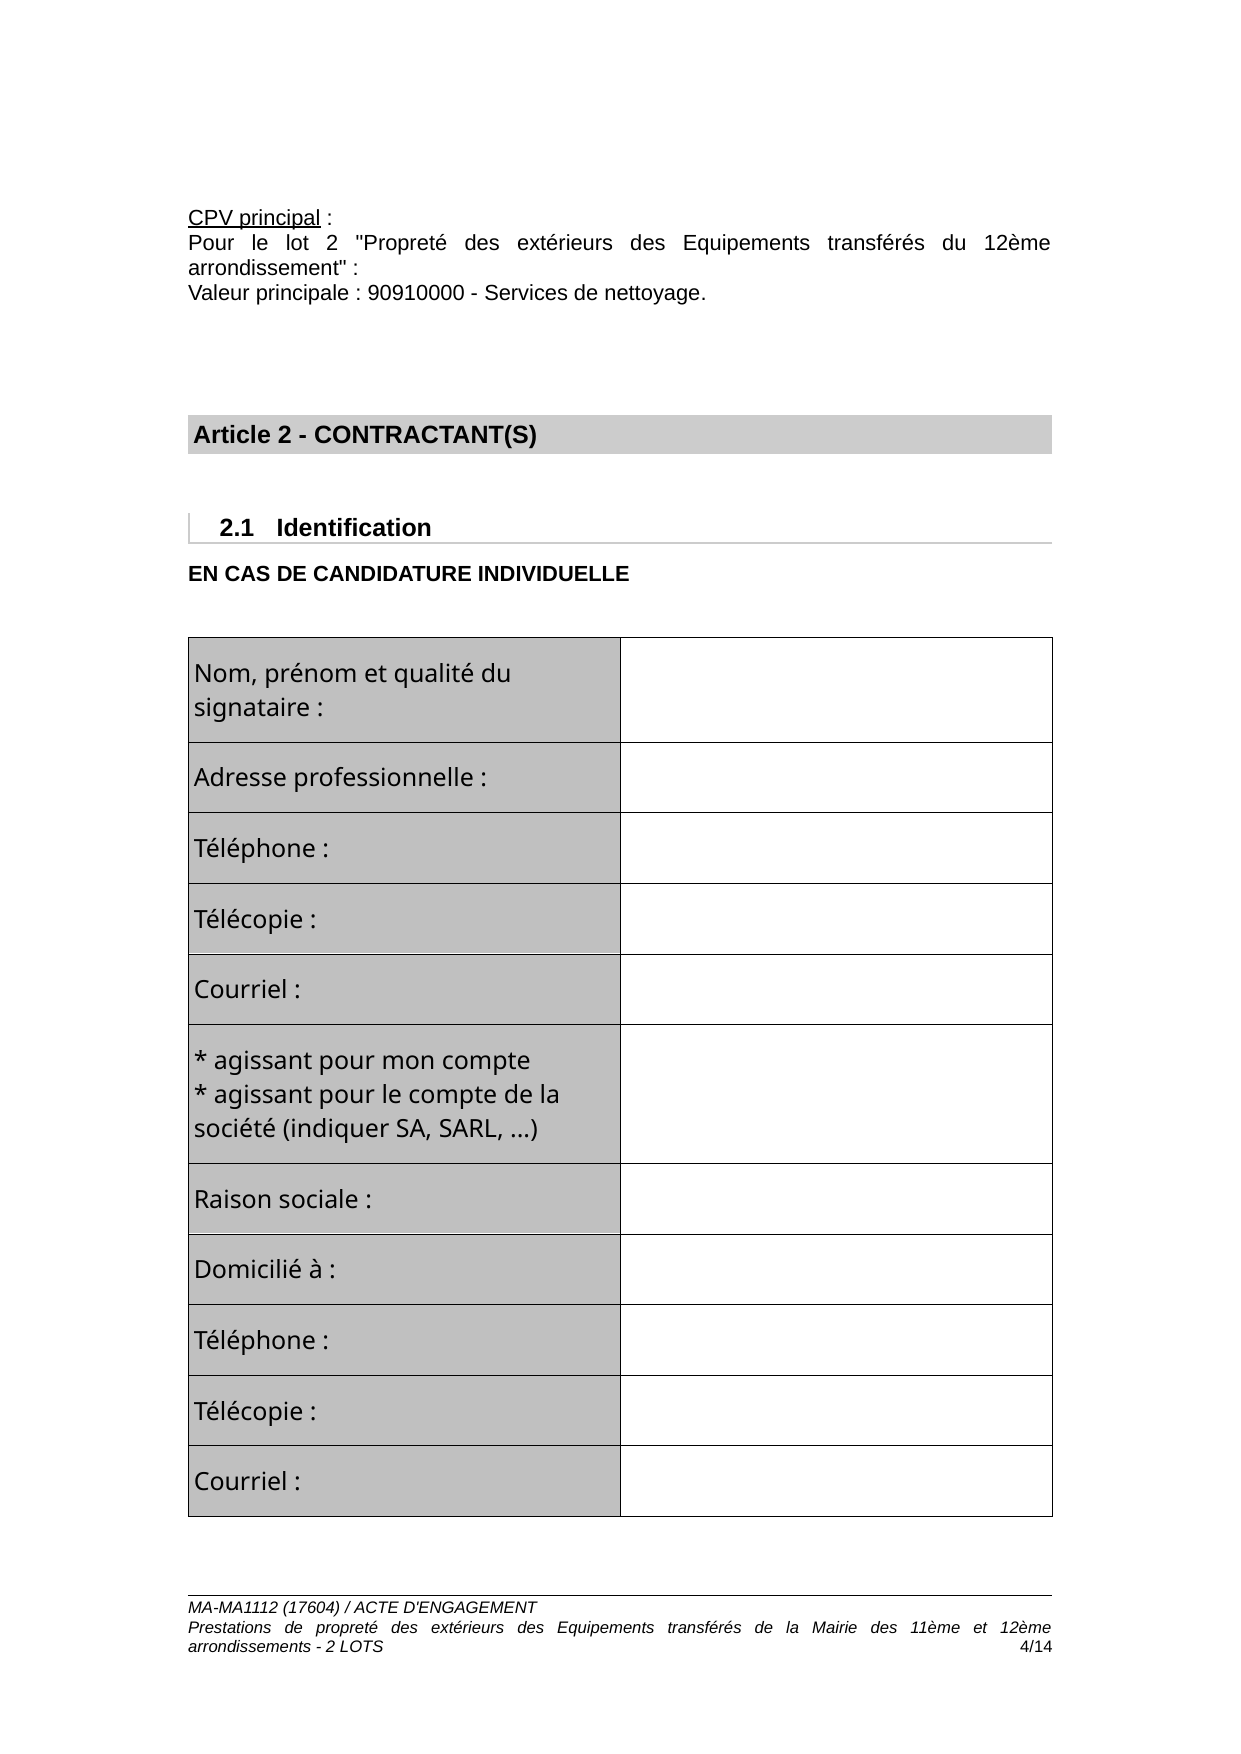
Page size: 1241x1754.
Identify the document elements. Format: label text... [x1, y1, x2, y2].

table_cell Courriel : [189, 1446, 620, 1516]
table_header Nom, prénom et qualité du signataire : [189, 638, 620, 742]
table_cell [621, 743, 1052, 812]
table_cell Téléphone : [189, 813, 620, 883]
subtitle Identification [190, 513, 1052, 542]
table_cell [621, 1235, 1052, 1304]
table_header [621, 638, 1052, 742]
text EN CAS DE CANDIDATURE INDIVIDUELLE [188, 561, 1052, 587]
table_cell * agissant pour mon compte * agissant pour le compte de la société (indiquer SA, SARL, ...) [189, 1025, 620, 1163]
text Pour le lot 2 "Propreté des extérieurs des Equipements transférés du 12ème arrondissement" : [188, 230, 1052, 280]
table_cell Adresse professionnelle : [189, 743, 620, 812]
table_cell Courriel : [189, 955, 620, 1024]
text Valeur principale : 90910000 - Services de nettoyage. [188, 280, 1052, 305]
table_cell [621, 1025, 1052, 1163]
table_cell [621, 955, 1052, 1024]
table_cell Téléphone : [189, 1305, 620, 1375]
table_cell Raison sociale : [189, 1164, 620, 1233]
table_cell [621, 813, 1052, 883]
table_cell [621, 884, 1052, 953]
text CPV principal : [188, 204, 1052, 230]
table_cell [621, 1164, 1052, 1233]
table_cell [621, 1305, 1052, 1375]
table_cell Télécopie : [189, 1376, 620, 1445]
subtitle CONTRACTANT(S) [190, 417, 1050, 452]
table_cell Domicilié à : [189, 1235, 620, 1304]
table_cell [621, 1376, 1052, 1445]
table_cell [621, 1446, 1052, 1516]
table_cell Télécopie : [189, 884, 620, 953]
